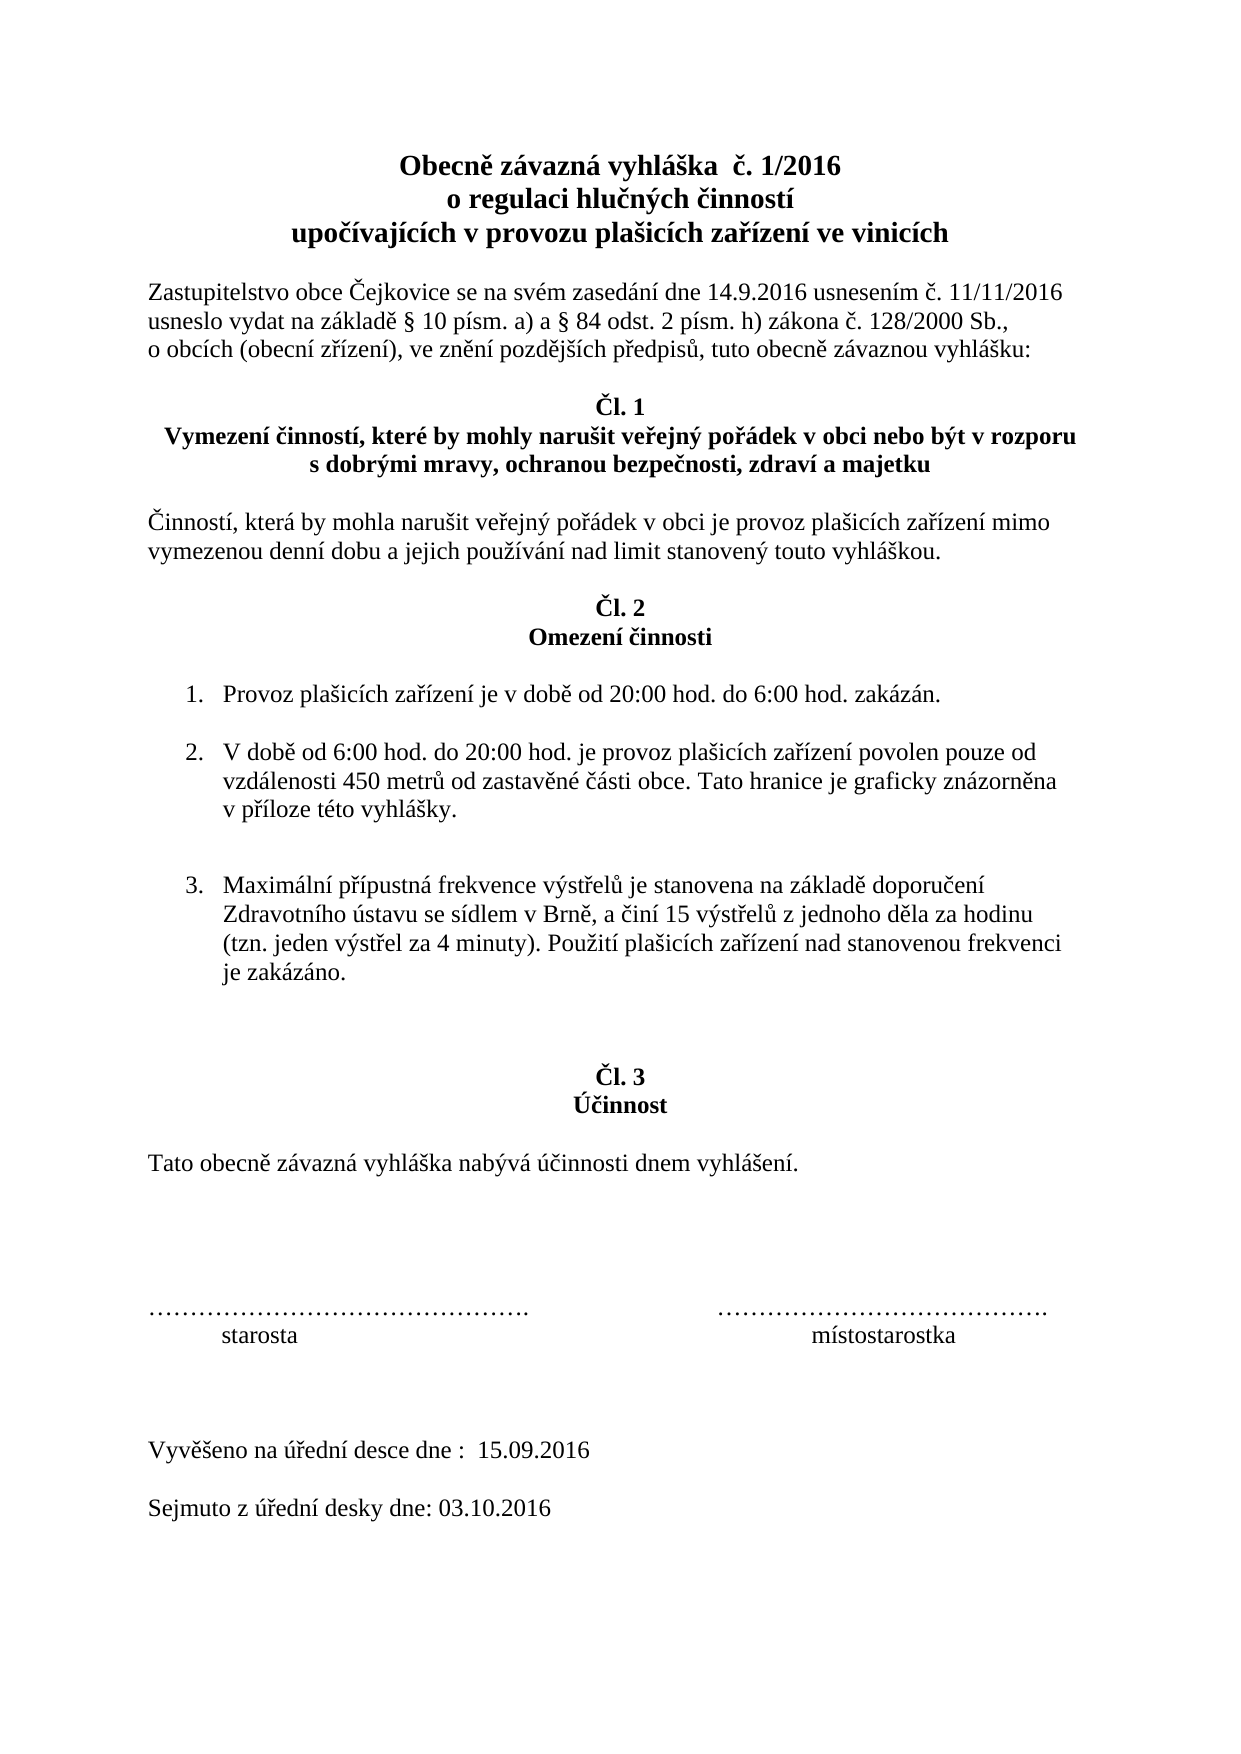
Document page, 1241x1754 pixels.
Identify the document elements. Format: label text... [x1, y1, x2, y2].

text Čl. 2 [148, 593, 1093, 622]
text Vymezení činností, které by mohly narušit veřejný pořádek v obci nebo být v rozporu s dobrými mravy, ochranou bezpečnosti, zdraví a majetku [148, 421, 1093, 478]
text Účinnost [148, 1091, 1093, 1119]
text Tato obecně závazná vyhláška nabývá účinnosti dnem vyhlášení. [148, 1148, 1093, 1177]
text Omezení činnosti [148, 622, 1093, 651]
list Maximální přípustná frekvence výstřelů je stanovena na základě doporučení Zdravotního ústavu se sídlem v Brně, a činí 15 výstřelů z jednoho děla za hodinu (tzn. jeden výstřel za 4 minuty). Použití plašicích zařízení nad stanovenou frekvenci je zakázáno. [185, 871, 1093, 986]
text Zastupitelstvo obce Čejkovice se na svém zasedání dne 14.9.2016 usnesením č. 11/11/2016 [148, 277, 1093, 306]
text Činností, která by mohla narušit veřejný pořádek v obci je provoz plašicích zařízení mimo vymezenou denní dobu a jejich používání nad limit stanovený touto vyhláškou. [148, 507, 1093, 564]
text o regulaci hlučných činností [148, 181, 1093, 215]
text usneslo vydat na základě § 10 písm. a) a § 84 odst. 2 písm. h) zákona č. 128/2000 Sb., o obcích (obecní zřízení), ve znění pozdějších předpisů, tuto obecně závaznou vyhlášku: [148, 306, 1093, 363]
text upočívajících v provozu plašicích zařízení ve vinicích [148, 215, 1093, 248]
text Čl. 3 [148, 1062, 1093, 1091]
text ………………………………………. …………………………………. [148, 1292, 1093, 1321]
text starosta místostarostka [148, 1321, 1093, 1349]
text Vyvěšeno na úřední desce dne : 15.09.2016 [148, 1436, 1093, 1464]
list V době od 6:00 hod. do 20:00 hod. je provoz plašicích zařízení povolen pouze od vzdálenosti 450 metrů od zastavěné části obce. Tato hranice je graficky znázorněna v příloze této vyhlášky. [185, 737, 1093, 823]
text Obecně závazná vyhláška č. 1/2016 [148, 148, 1093, 181]
list Provoz plašicích zařízení je v době od 20:00 hod. do 6:00 hod. zakázán. [185, 679, 1093, 708]
text Sejmuto z úřední desky dne: 03.10.2016 [148, 1493, 1093, 1522]
text Čl. 1 [148, 392, 1093, 421]
